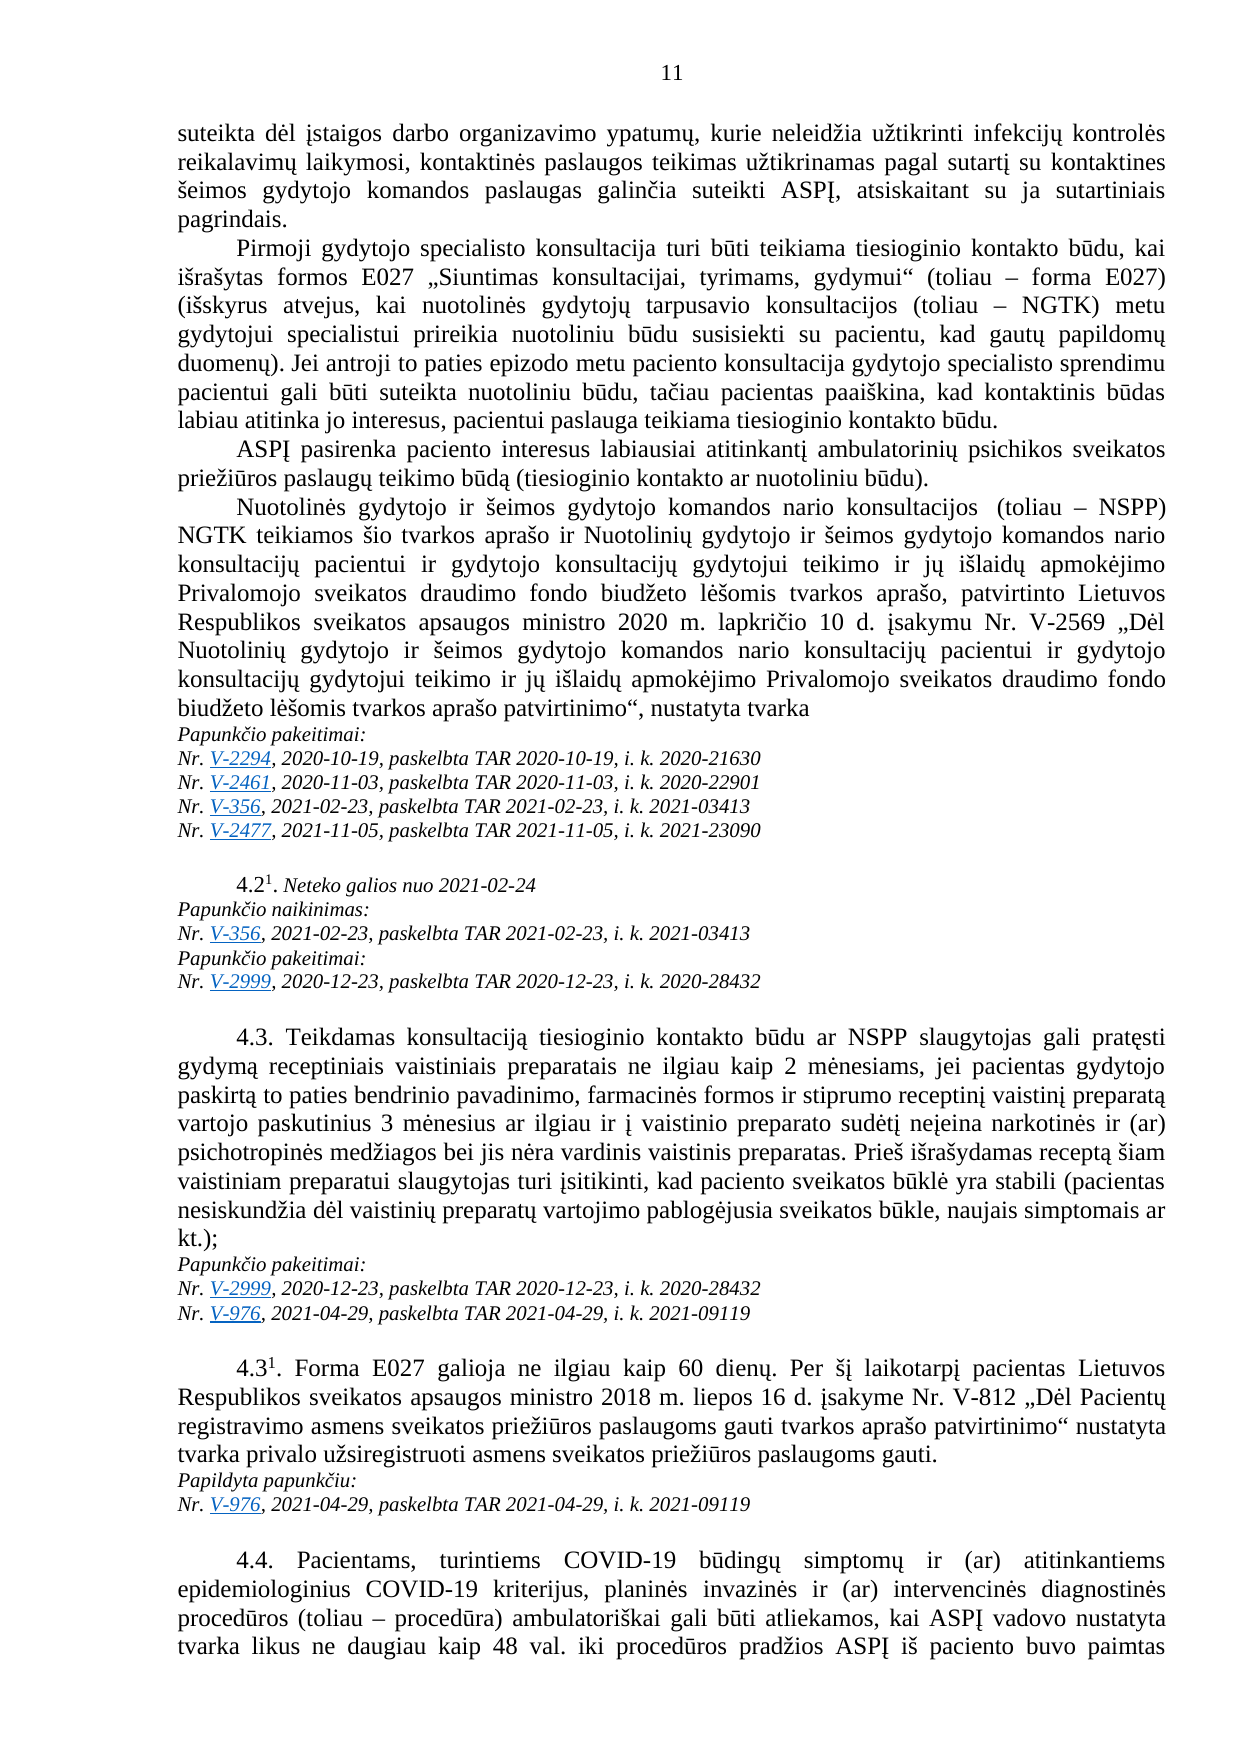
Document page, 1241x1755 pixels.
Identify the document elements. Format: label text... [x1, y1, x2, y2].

text Nr. V-976, 2021-04-29, paskelbta TAR 2021-04-29, i. k. 2021-09119 [177, 1300, 1167, 1324]
text Papunkčio pakeitimai: [177, 722, 1167, 746]
text Nr. V-2461, 2020-11-03, paskelbta TAR 2020-11-03, i. k. 2020-22901 [177, 770, 1167, 794]
text Nr. V-976, 2021-04-29, paskelbta TAR 2021-04-29, i. k. 2021-09119 [177, 1492, 1167, 1516]
text Pirmoji gydytojo specialisto konsultacija turi būti teikiama tiesioginio kontakto būdu, kai išrašytas formos E027 „Siuntimas konsultacijai, tyrimams, gydymui“ (toliau – forma E027) (išskyrus atvejus, kai nuotolinės gydytojų tarpusavio konsultacijos (toliau – NGTK) metu gydytojui specialistui prireikia nuotoliniu būdu susisiekti su pacientu, kad gautų papildomų duomenų). Jei antroji to paties epizodo metu paciento konsultacija gydytojo specialisto sprendimu pacientui gali būti suteikta nuotoliniu būdu, tačiau pacientas paaiškina, kad kontaktinis būdas labiau atitinka jo interesus, pacientui paslauga teikiama tiesioginio kontakto būdu. [177, 233, 1167, 434]
text Papunkčio naikinimas: [177, 897, 1167, 921]
text 4.4. Pacientams, turintiems COVID-19 būdingų simptomų ir (ar) atitinkantiems epidemiologinius COVID-19 kriterijus, planinės invazinės ir (ar) intervencinės diagnostinės procedūros (toliau – procedūra) ambulatoriškai gali būti atliekamos, kai ASPĮ vadovo nustatyta tvarka likus ne daugiau kaip 48 val. iki procedūros pradžios ASPĮ iš paciento buvo paimtas [177, 1545, 1167, 1660]
text Papunkčio pakeitimai: [177, 945, 1167, 969]
text Nr. V-2999, 2020-12-23, paskelbta TAR 2020-12-23, i. k. 2020-28432 [177, 969, 1167, 993]
text Nr. V-356, 2021-02-23, paskelbta TAR 2021-02-23, i. k. 2021-03413 [177, 794, 1167, 818]
text Nr. V-2477, 2021-11-05, paskelbta TAR 2021-11-05, i. k. 2021-23090 [177, 818, 1167, 842]
text 4.21. Neteko galios nuo 2021-02-24 [177, 871, 1167, 897]
text Nr. V-2294, 2020-10-19, paskelbta TAR 2020-10-19, i. k. 2020-21630 [177, 746, 1167, 770]
text 4.3. Teikdamas konsultaciją tiesioginio kontakto būdu ar NSPP slaugytojas gali pratęsti gydymą receptiniais vaistiniais preparatais ne ilgiau kaip 2 mėnesiams, jei pacientas gydytojo paskirtą to paties bendrinio pavadinimo, farmacinės formos ir stiprumo receptinį vaistinį preparatą vartojo paskutinius 3 mėnesius ar ilgiau ir į vaistinio preparato sudėtį neįeina narkotinės ir (ar) psichotropinės medžiagos bei jis nėra vardinis vaistinis preparatas. Prieš išrašydamas receptą šiam vaistiniam preparatui slaugytojas turi įsitikinti, kad paciento sveikatos būklė yra stabili (pacientas nesiskundžia dėl vaistinių preparatų vartojimo pablogėjusia sveikatos būkle, naujais simptomais ar kt.); [177, 1022, 1167, 1252]
text Nr. V-356, 2021-02-23, paskelbta TAR 2021-02-23, i. k. 2021-03413 [177, 921, 1167, 945]
text 4.31. Forma E027 galioja ne ilgiau kaip 60 dienų. Per šį laikotarpį pacientas Lietuvos Respublikos sveikatos apsaugos ministro 2018 m. liepos 16 d. įsakyme Nr. V-812 „Dėl Pacientų registravimo asmens sveikatos priežiūros paslaugoms gauti tvarkos aprašo patvirtinimo“ nustatyta tvarka privalo užsiregistruoti asmens sveikatos priežiūros paslaugoms gauti. [177, 1353, 1167, 1468]
text Nr. V-2999, 2020-12-23, paskelbta TAR 2020-12-23, i. k. 2020-28432 [177, 1276, 1167, 1300]
text suteikta dėl įstaigos darbo organizavimo ypatumų, kurie neleidžia užtikrinti infekcijų kontrolės reikalavimų laikymosi, kontaktinės paslaugos teikimas užtikrinamas pagal sutartį su kontaktines šeimos gydytojo komandos paslaugas galinčia suteikti ASPĮ, atsiskaitant su ja sutartiniais pagrindais. [177, 118, 1167, 233]
text Nuotolinės gydytojo ir šeimos gydytojo komandos nario konsultacijos (toliau – NSPP) NGTK teikiamos šio tvarkos aprašo ir Nuotolinių gydytojo ir šeimos gydytojo komandos nario konsultacijų pacientui ir gydytojo konsultacijų gydytojui teikimo ir jų išlaidų apmokėjimo Privalomojo sveikatos draudimo fondo biudžeto lėšomis tvarkos aprašo, patvirtinto Lietuvos Respublikos sveikatos apsaugos ministro 2020 m. lapkričio 10 d. įsakymu Nr. V-2569 „Dėl Nuotolinių gydytojo ir šeimos gydytojo komandos nario konsultacijų pacientui ir gydytojo konsultacijų gydytojui teikimo ir jų išlaidų apmokėjimo Privalomojo sveikatos draudimo fondo biudžeto lėšomis tvarkos aprašo patvirtinimo“, nustatyta tvarka [177, 492, 1167, 722]
text Papildyta papunkčiu: [177, 1468, 1167, 1492]
text Papunkčio pakeitimai: [177, 1252, 1167, 1276]
text ASPĮ pasirenka paciento interesus labiausiai atitinkantį ambulatorinių psichikos sveikatos priežiūros paslaugų teikimo būdą (tiesioginio kontakto ar nuotoliniu būdu). [177, 434, 1167, 492]
